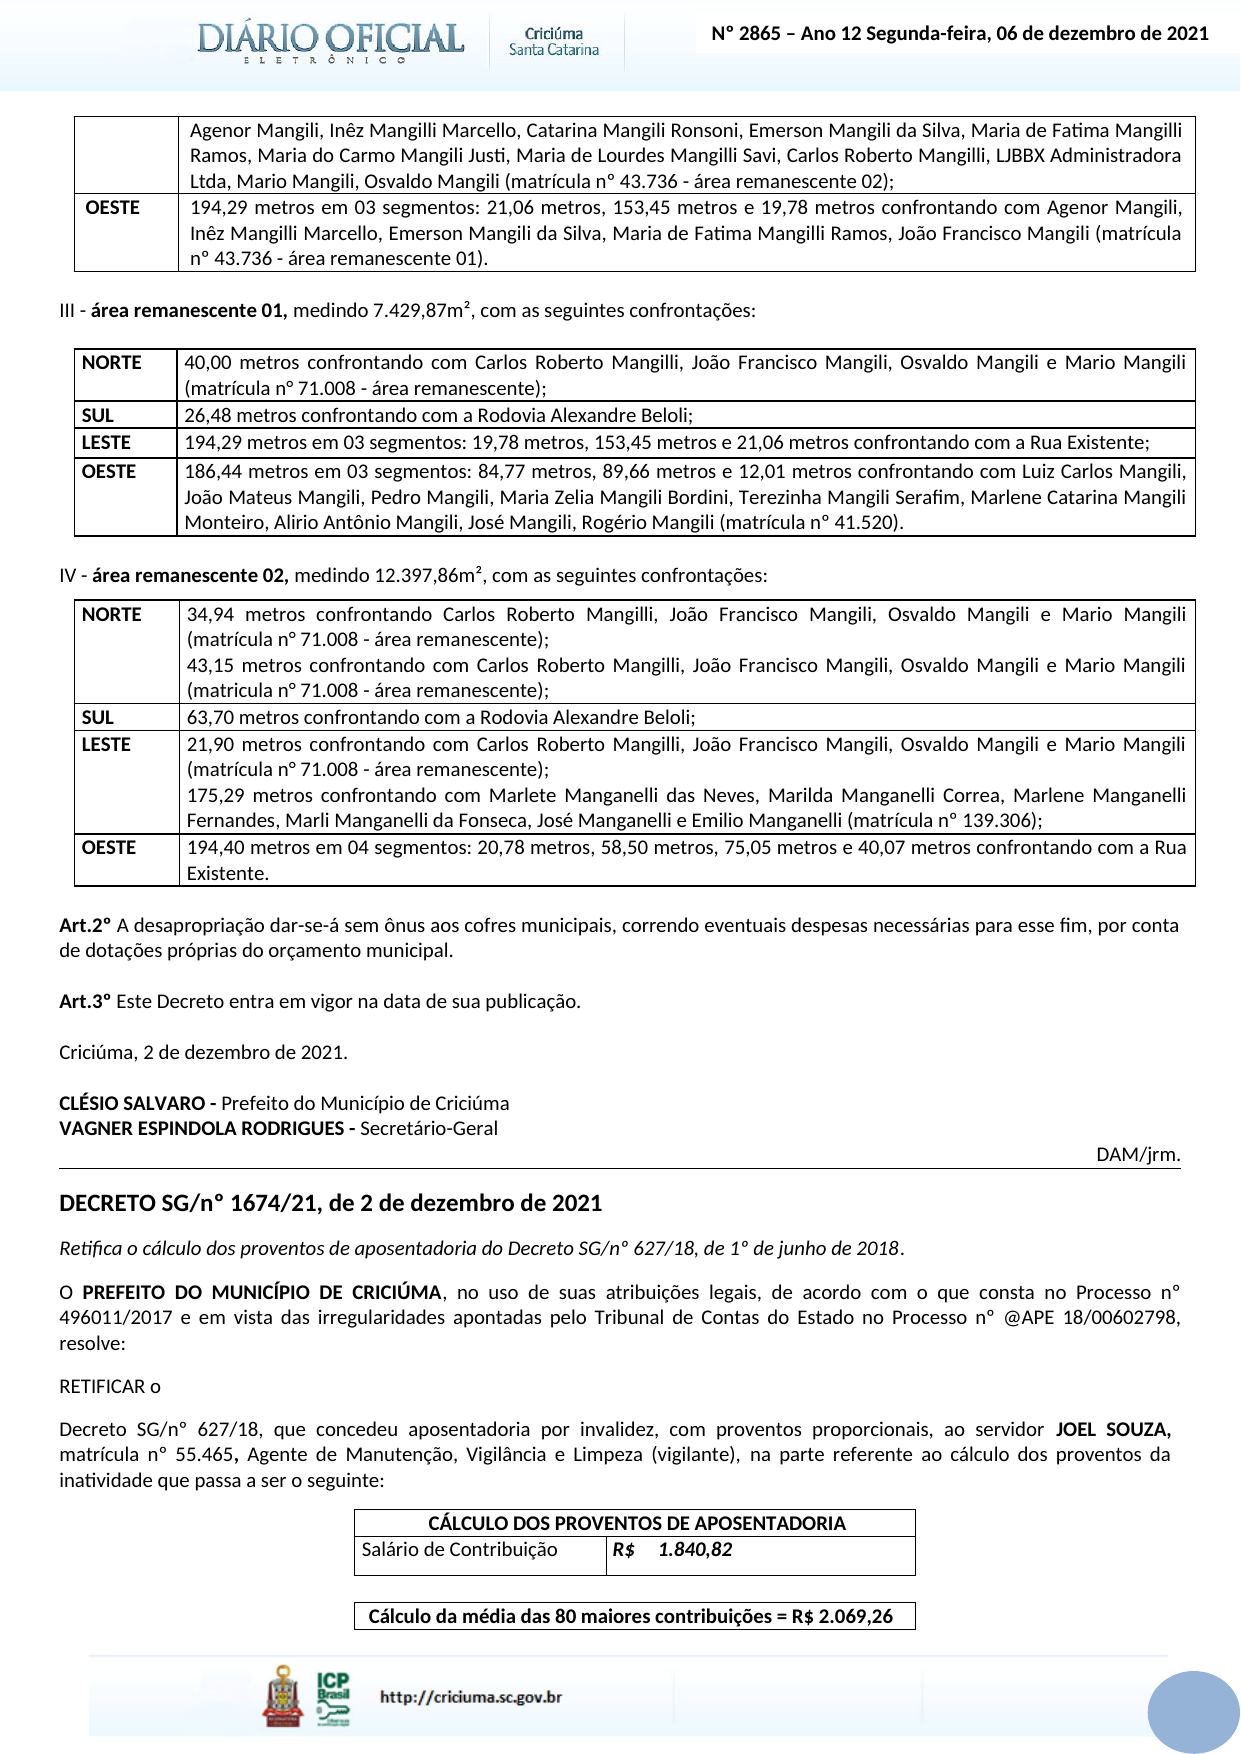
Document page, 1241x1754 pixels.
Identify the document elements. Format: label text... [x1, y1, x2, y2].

table_cell 1.840,82 [650, 1537, 915, 1574]
table_cell Agenor Mangili, Inêz Mangilli Marcello, Catarina Mangili Ronsoni, Emerson Mangili da Silva, Maria de Fatima Mangilli Ramos, Maria do Carmo Mangili Justi, Maria de Lourdes Mangilli Savi, Carlos Roberto Mangilli, LJBBX Administradora Ltda, Mario Mangili, Osvaldo Mangili (matrícula nº 43.736 - área remanescente 02); [179, 117, 1195, 193]
text DECRETO SG/nº 1674/21, de 2 de dezembro de 2021 [59, 1187, 1183, 1218]
table_header CÁLCULO DOS PROVENTOS DE APOSENTADORIA [355, 1510, 915, 1536]
table_cell LESTE [75, 429, 176, 457]
text Criciúma, 2 de dezembro de 2021. [59, 1039, 1181, 1065]
text RETIFICAR o [59, 1373, 1181, 1398]
text DAM/jrm. [59, 1141, 1181, 1168]
table_cell 186,44 metros em 03 segmentos: 84,77 metros, 89,66 metros e 12,01 metros confrontando com Luiz Carlos Mangili, João Mateus Mangili, Pedro Mangili, Maria Zelia Mangili Bordini, Terezinha Mangili Serafim, Marlene Catarina Mangili Monteiro, Alirio Antônio Mangili, José Mangili, Rogério Mangili (matrícula nº 41.520). [178, 459, 1195, 535]
table_header NORTE [75, 350, 176, 400]
text Art.2º A desapropriação dar-se-á sem ônus aos cofres municipais, correndo eventuais despesas necessárias para esse fim, por conta de dotações próprias do orçamento municipal. [59, 912, 1181, 963]
table_cell SUL [75, 704, 179, 729]
table_cell 194,40 metros em 04 segmentos: 20,78 metros, 58,50 metros, 75,05 metros e 40,07 metros confrontando com a Rua Existente. [180, 835, 1195, 885]
table_cell 26,48 metros confrontando com a Rodovia Alexandre Beloli; [178, 402, 1195, 427]
text Art.3º Este Decreto entra em vigor na data de sua publicação. [59, 988, 1181, 1014]
table_cell 194,29 metros em 03 segmentos: 19,78 metros, 153,45 metros e 21,06 metros confrontando com a Rua Existente; [178, 429, 1195, 457]
table_cell 194,29 metros em 03 segmentos: 21,06 metros, 153,45 metros e 19,78 metros confrontando com Agenor Mangili, Inêz Mangilli Marcello, Emerson Mangili da Silva, Maria de Fatima Mangilli Ramos, João Francisco Mangili (matrícula nº 43.736 - área remanescente 01). [179, 194, 1195, 271]
table_cell OESTE [75, 194, 178, 271]
table_cell SUL [75, 402, 176, 427]
table_cell LESTE [75, 731, 179, 833]
text VAGNER ESPINDOLA RODRIGUES - Secretário-Geral [59, 1116, 1240, 1141]
text IV - área remanescente 02, medindo 12.397,86m², com as seguintes confrontações: [59, 562, 1181, 587]
table_cell 21,90 metros confrontando com Carlos Roberto Mangilli, João Francisco Mangili, Osvaldo Mangili e Mario Mangili (matrícula n° 71.008 - área remanescente); 175,29 metros confrontando com Marlete Manganelli das Neves, Marilda Manganelli Correa, Marlene Manganelli Fernandes, Marli Manganelli da Fonseca, José Manganelli e Emilio Manganelli (matrícula nº 139.306); [180, 731, 1195, 833]
table_cell [75, 117, 178, 193]
table_cell R$ [607, 1537, 650, 1574]
table_header 40,00 metros confrontando com Carlos Roberto Mangilli, João Francisco Mangili, Osvaldo Mangili e Mario Mangili (matrícula n° 71.008 - área remanescente); [178, 350, 1195, 400]
table_cell 63,70 metros confrontando com a Rodovia Alexandre Beloli; [180, 704, 1195, 729]
text Decreto SG/nº 627/18, que concedeu aposentadoria por invalidez, com proventos proporcionais, ao servidor JOEL SOUZA, matrícula nº 55.465, Agente de Manutenção, Vigilância e Limpeza (vigilante), na parte referente ao cálculo dos proventos da inatividade que passa a ser o seguinte: [59, 1416, 1172, 1492]
table_cell OESTE [75, 835, 179, 885]
text CLÉSIO SALVARO - Prefeito do Município de Criciúma [59, 1090, 1240, 1116]
table_cell OESTE [75, 459, 176, 535]
table_header Cálculo da média das 80 maiores contribuições = R$ 2.069,26 [355, 1603, 915, 1628]
table_header NORTE [75, 601, 179, 703]
table_header 34,94 metros confrontando Carlos Roberto Mangilli, João Francisco Mangili, Osvaldo Mangili e Mario Mangili (matrícula n° 71.008 - área remanescente); 43,15 metros confrontando com Carlos Roberto Mangilli, João Francisco Mangili, Osvaldo Mangili e Mario Mangili (matricula n° 71.008 - área remanescente); [180, 601, 1195, 703]
text O PREFEITO DO MUNICÍPIO DE CRICIÚMA, no uso de suas atribuições legais, de acordo com o que consta no Processo nº 496011/2017 e em vista das irregularidades apontadas pelo Tribunal de Contas do Estado no Processo nº @APE 18/00602798, resolve: [59, 1279, 1183, 1355]
text III - área remanescente 01, medindo 7.429,87m², com as seguintes confrontações: [59, 297, 1181, 322]
text Retifica o cálculo dos proventos de aposentadoria do Decreto SG/nº 627/18, de 1º de junho de 2018. [59, 1236, 1172, 1261]
table_cell Salário de Contribuição [355, 1537, 606, 1574]
